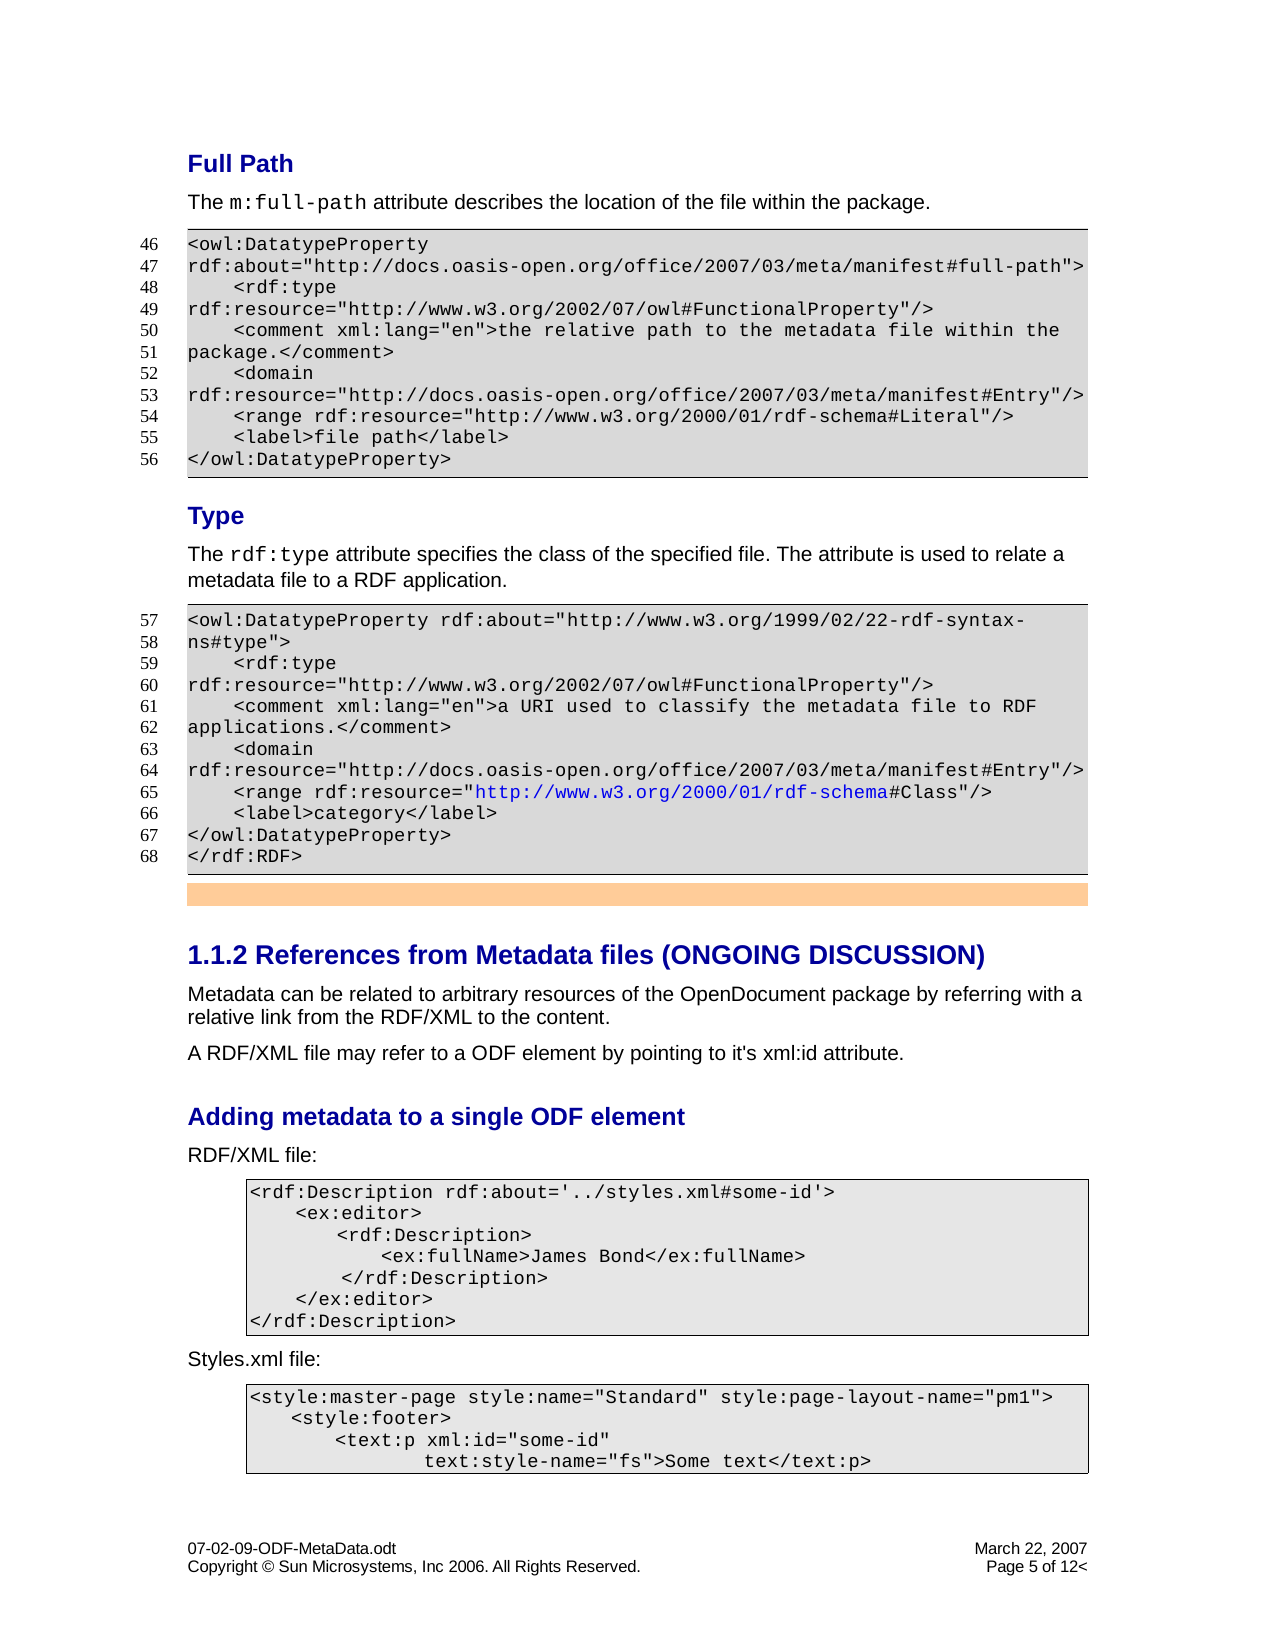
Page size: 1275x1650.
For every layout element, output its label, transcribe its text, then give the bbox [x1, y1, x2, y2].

text </owl:DatatypeProperty> [187, 825, 1088, 840]
text </rdf:Description> [247, 1308, 1088, 1335]
subtitle References from Metadata files (ONGOING DISCUSSION) [187, 939, 1088, 969]
text <style:footer> [247, 1405, 1088, 1427]
subtitle Adding metadata to a single ODF element [187, 1103, 1088, 1131]
text <comment xml:lang="en">the relative path to the metadata file within the package.</comment> [187, 321, 1088, 363]
text text:style-name="fs">Some text</text:p> [247, 1448, 1088, 1473]
text <comment xml:lang="en">a URI used to classify the metadata file to RDF applications.</comment> [187, 696, 1088, 739]
text <owl:DatatypeProperty rdf:about="http://www.w3.org/1999/02/22-rdf-syntax-ns#type"> [187, 605, 1088, 653]
text <rdf:type rdf:resource="http://www.w3.org/2002/07/owl#FunctionalProperty"/> [187, 653, 1088, 696]
text <owl:DatatypeProperty rdf:about="http://docs.oasis-open.org/office/2007/03/meta/manifest#full-path"> [187, 230, 1088, 278]
text Metadata can be related to arbitrary resources of the OpenDocument package by referring with a relative link from the RDF/XML to the content. [187, 982, 1088, 1029]
text <domain rdf:resource="http://docs.oasis-open.org/office/2007/03/meta/manifest#Entry"/> [187, 739, 1088, 782]
text <style:master-page style:name="Standard" style:page-layout-name="pm1"> [247, 1385, 1088, 1405]
text <text:p xml:id="some-id" [247, 1427, 1088, 1448]
text </rdf:Description> [247, 1265, 1088, 1287]
text <ex:fullName>James Bond</ex:fullName> [247, 1244, 1088, 1265]
text <rdf:type rdf:resource="http://www.w3.org/2002/07/owl#FunctionalProperty"/> [187, 278, 1088, 321]
text <domain rdf:resource="http://docs.oasis-open.org/office/2007/03/meta/manifest#Entry"/> [187, 363, 1088, 406]
text <ex:editor> [247, 1201, 1088, 1222]
text <range rdf:resource="http://www.w3.org/2000/01/rdf-schema#Class"/> [187, 782, 1088, 804]
text <label>category</label> [187, 804, 1088, 825]
text </rdf:RDF> [187, 840, 1088, 874]
subtitle Full Path [187, 150, 1088, 178]
text </ex:editor> [247, 1287, 1088, 1308]
text A RDF/XML file may refer to a ODF element by pointing to it's xml:id attribute. [187, 1042, 1088, 1065]
text </owl:DatatypeProperty> [187, 443, 1088, 477]
text <rdf:Description> [247, 1222, 1088, 1244]
text <label>file path</label> [187, 428, 1088, 443]
text <range rdf:resource="http://www.w3.org/2000/01/rdf-schema#Literal"/> [187, 406, 1088, 428]
text The m:full-path attribute describes the location of the file within the package. [187, 191, 1088, 216]
text <rdf:Description rdf:about='../styles.xml#some-id'> [247, 1180, 1088, 1201]
text RDF/XML file: [187, 1143, 1088, 1167]
subtitle Type [187, 502, 1088, 530]
text The rdf:type attribute specifies the class of the specified file. The attribute is used to relate a metadata file to a RDF application. [187, 543, 1088, 592]
text Styles.xml file: [187, 1348, 1088, 1371]
